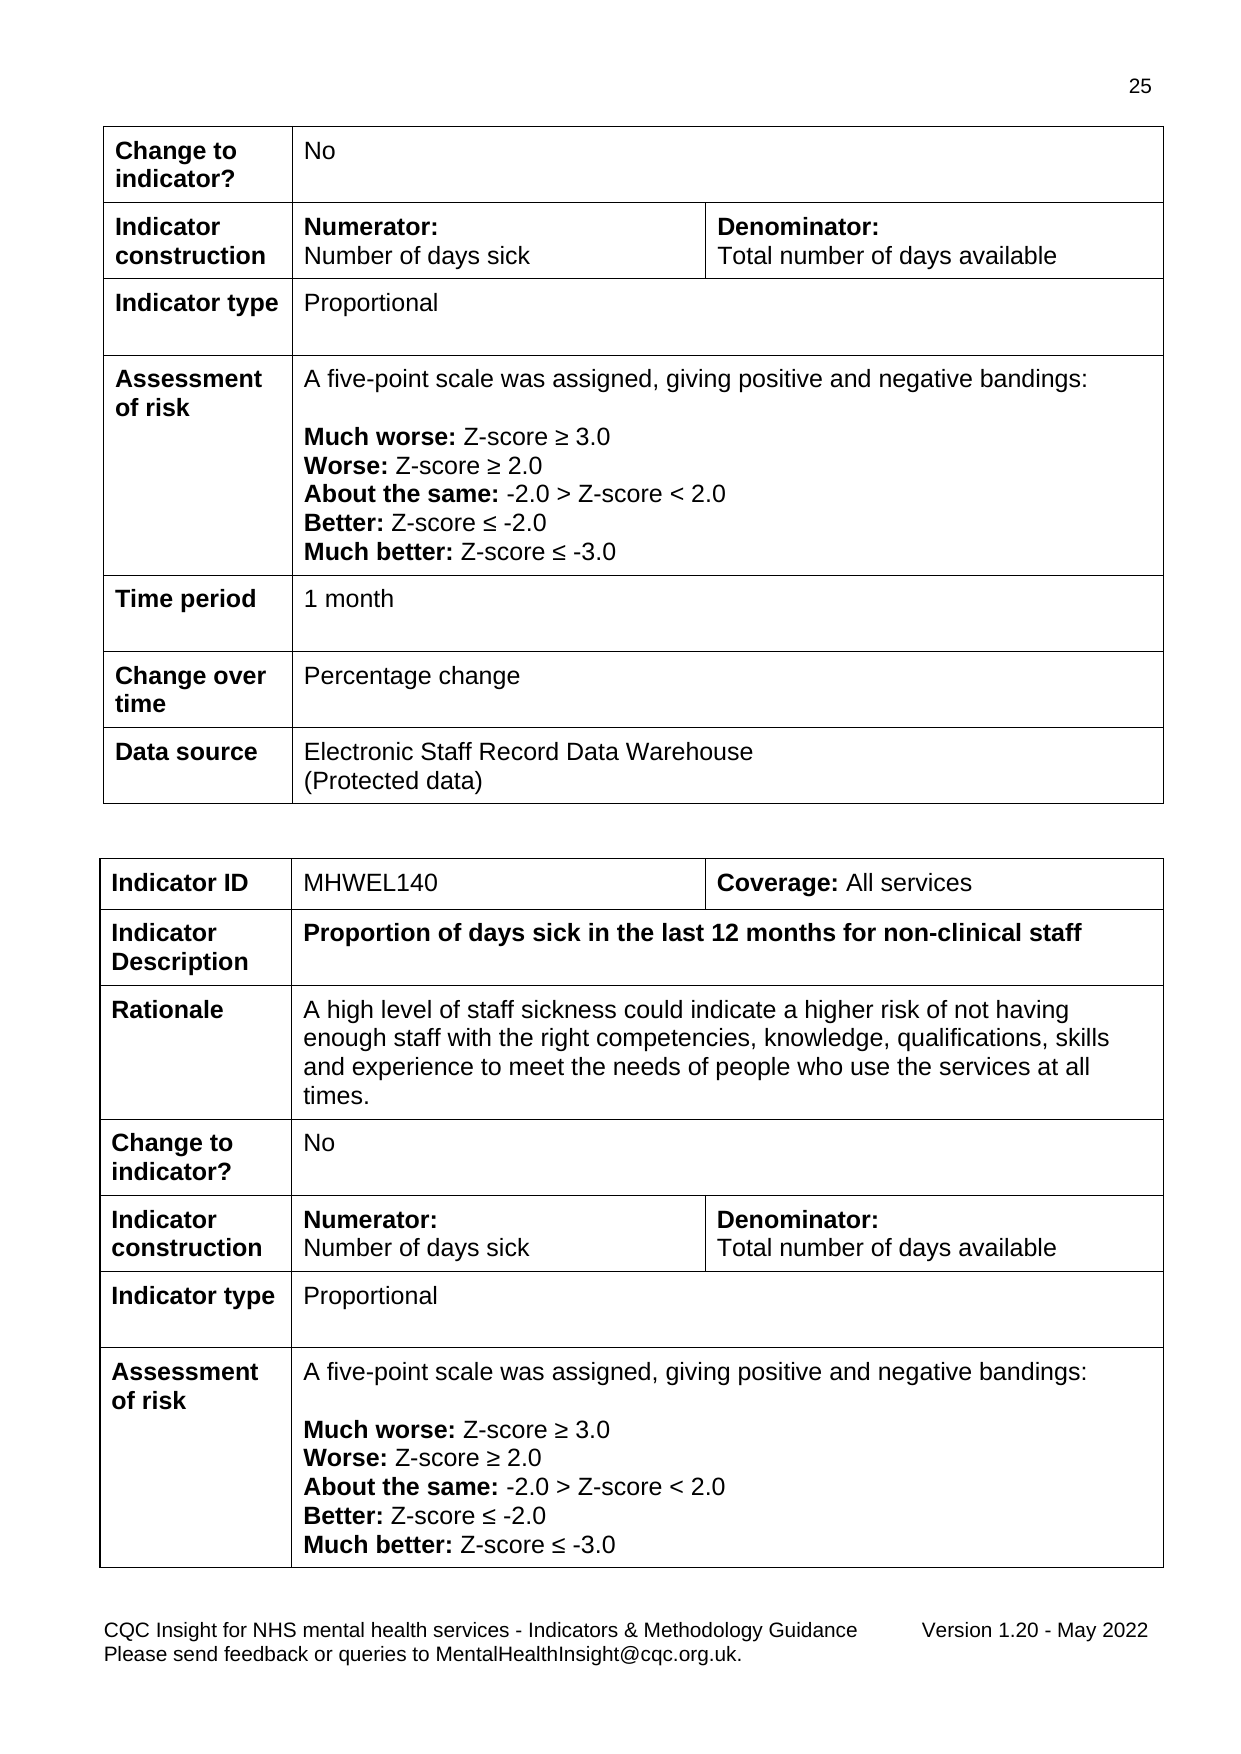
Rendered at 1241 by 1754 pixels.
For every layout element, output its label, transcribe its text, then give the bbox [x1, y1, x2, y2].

table_cell Time period [104, 576, 292, 651]
table_header Indicator ID [101, 859, 291, 908]
table_cell 1 month [293, 576, 1163, 651]
table_cell A high level of staff sickness could indicate a higher risk of not having enough staff with the right competencies, knowledge, qualifications, skills and experience to meet the needs of people who use the services at all times. [292, 986, 1163, 1118]
table_cell Change over time [104, 652, 292, 727]
table_cell Indicator type [104, 279, 292, 354]
table_cell Change to indicator? [101, 1120, 291, 1195]
table_cell Proportional [293, 279, 1163, 354]
table_cell Proportion of days sick in the last 12 months for non-clinical staff [292, 910, 1163, 985]
table_cell Electronic Staff Record Data Warehouse (Protected data) [293, 728, 1163, 803]
table_cell Indicator type [101, 1272, 291, 1347]
table_cell No [292, 1120, 1163, 1195]
table_cell Indicator Description [101, 910, 291, 985]
table_cell Assessment of risk [101, 1348, 291, 1567]
table_cell Proportional [292, 1272, 1163, 1347]
table_header MHWEL140 [292, 859, 705, 908]
table_cell Indicator construction [101, 1196, 291, 1271]
table_cell A five-point scale was assigned, giving positive and negative bandings: Much worse: Z-score ≥ 3.0 Worse: Z-score ≥ 2.0 About the same: -2.0 > Z-score < 2.0 Better: Z-score ≤ -2.0 Much better: Z-score ≤ -3.0 [293, 356, 1163, 574]
table_cell Numerator: Number of days sick [293, 203, 705, 278]
table_cell Percentage change [293, 652, 1163, 727]
table_cell Data source [104, 728, 292, 803]
table_header Coverage: All services [706, 859, 1163, 908]
table_cell Indicator construction [104, 203, 292, 278]
table_cell Rationale [101, 986, 291, 1118]
table_cell Denominator: Total number of days available [706, 1196, 1163, 1271]
table_cell No [293, 127, 1163, 202]
table_cell Numerator: Number of days sick [292, 1196, 705, 1271]
table_cell A five-point scale was assigned, giving positive and negative bandings: Much worse: Z-score ≥ 3.0 Worse: Z-score ≥ 2.0 About the same: -2.0 > Z-score < 2.0 Better: Z-score ≤ -2.0 Much better: Z-score ≤ -3.0 [292, 1348, 1163, 1567]
table_cell Denominator: Total number of days available [706, 203, 1163, 278]
table_cell Change to indicator? [104, 127, 292, 202]
table_cell Assessment of risk [104, 356, 292, 574]
